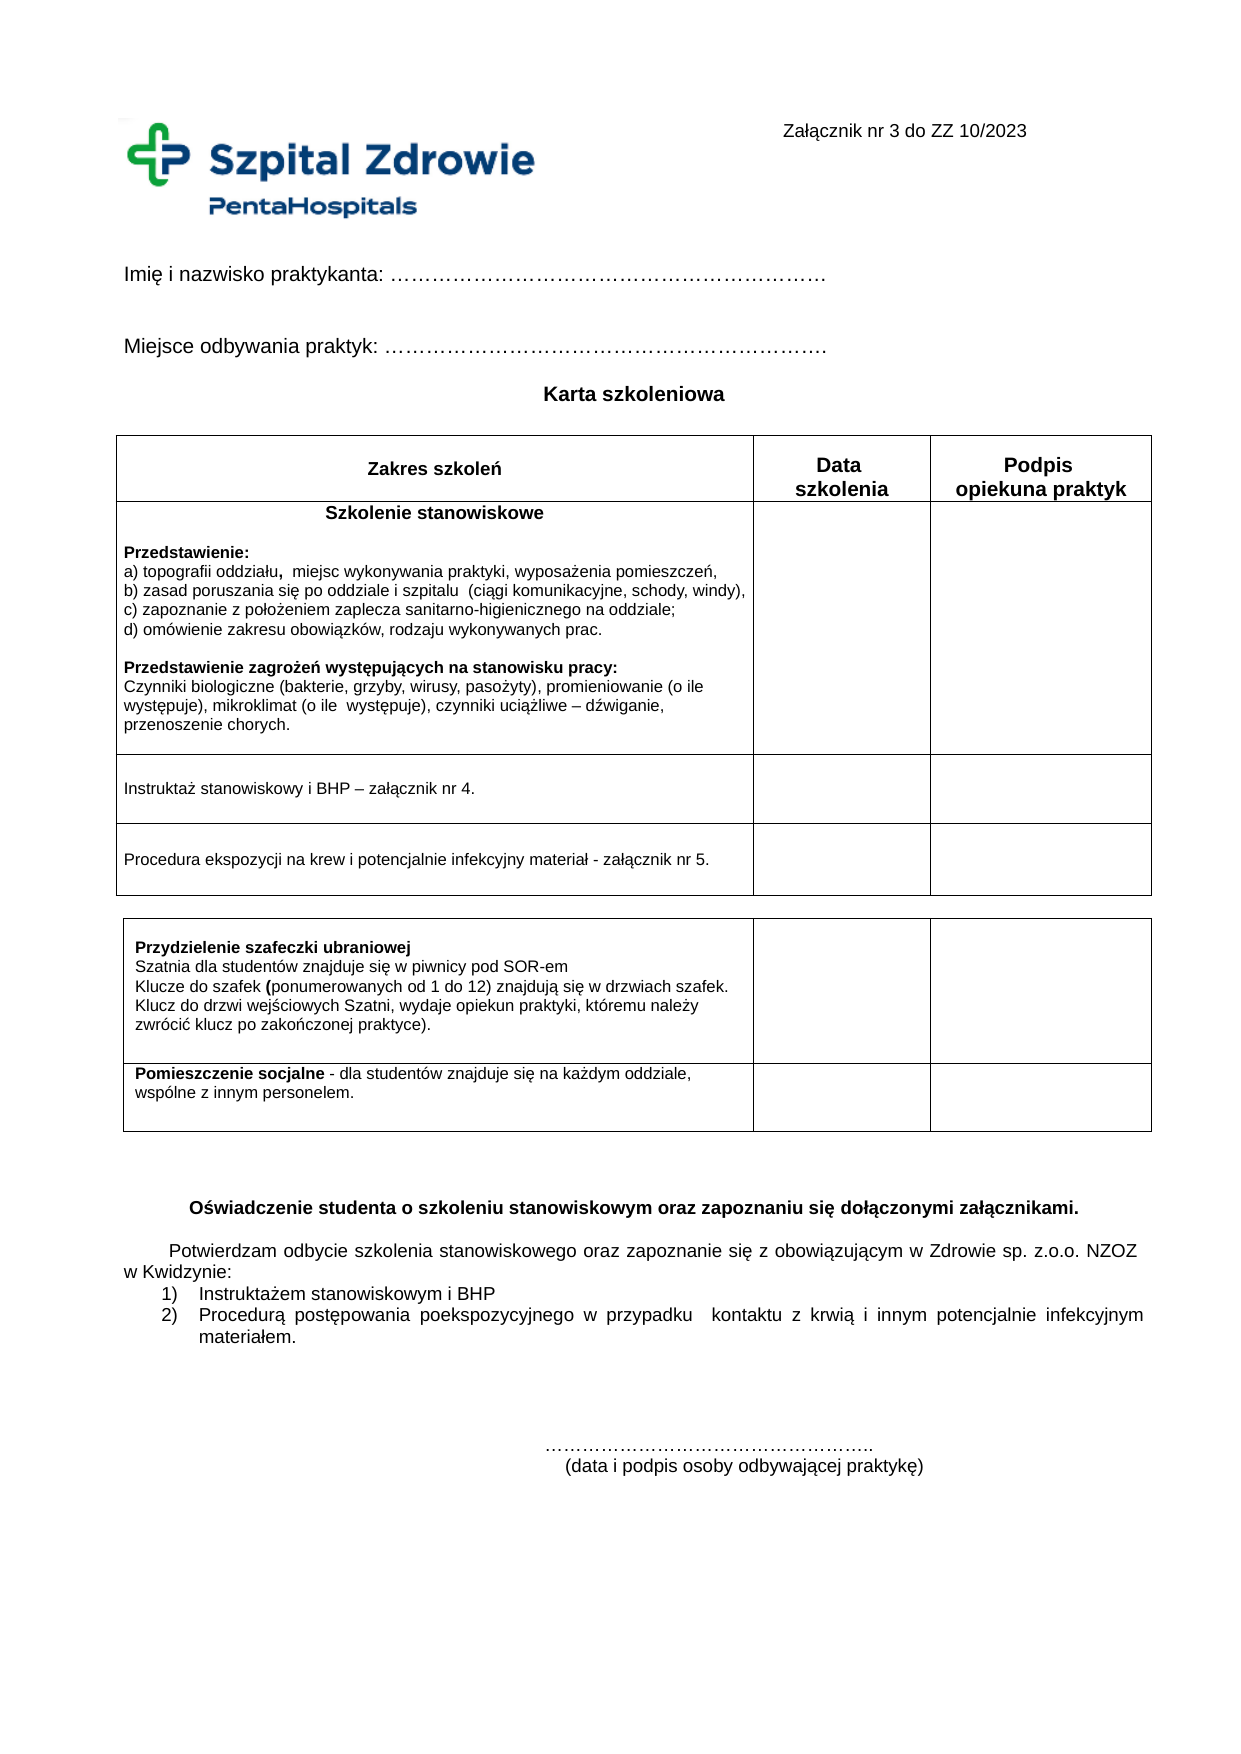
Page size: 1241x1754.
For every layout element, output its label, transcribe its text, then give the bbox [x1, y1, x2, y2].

table_cell Szkolenie stanowiskowe Przedstawienie: a) topografii oddziału, miejsc wykonywania praktyki, wyposażenia pomieszczeń, b) zasad poruszania się po oddziale i szpitalu (ciągi komunikacyjne, schody, windy), c) zapoznanie z położeniem zaplecza sanitarno-higienicznego na oddziale; d) omówienie zakresu obowiązków, rodzaju wykonywanych prac. Przedstawienie zagrożeń występujących na stanowisku pracy: Czynniki biologiczne (bakterie, grzyby, wirusy, pasożyty), promieniowanie (o ile występuje), mikroklimat (o ile występuje), czynniki uciążliwe – dźwiganie, przenoszenie chorych. [117, 502, 753, 753]
table_header Przydzielenie szafeczki ubraniowej Szatnia dla studentów znajduje się w piwnicy pod SOR-em Klucze do szafek (ponumerowanych od 1 do 12) znajdują się w drzwiach szafek. Klucz do drzwi wejściowych Szatni, wydaje opiekun praktyki, któremu należy zwrócić klucz po zakończonej praktyce). [124, 919, 753, 1063]
table_cell [753, 406, 930, 435]
table_cell [931, 824, 1151, 895]
table_cell Instruktaż stanowiskowy i BHP – załącznik nr 4. [117, 755, 753, 822]
table_cell [930, 406, 1152, 435]
table_cell [116, 1563, 1152, 1593]
table_header [754, 919, 930, 1063]
table_cell Pomieszczenie socjalne - dla studentów znajduje się na każdym oddziale, wspólne z innym personelem. [124, 1064, 753, 1131]
table_cell Oświadczenie studenta o szkoleniu stanowiskowym oraz zapoznaniu się dołączonymi załącznikami. Potwierdzam odbycie szkolenia stanowiskowego oraz zapoznanie się z obowiązującym w Zdrowie sp. z.o.o. NZOZ w Kwidzynie: Instruktażem stanowiskowym i BHP Procedurą postępowania poekspozycyjnego w przypadku kontaktu z krwią i innym potencjalnie infekcyjnym materiałem. …………………………………………….. (data i podpis osoby odbywającej praktykę) [116, 896, 1152, 1563]
table_cell [931, 755, 1151, 822]
table_cell [754, 824, 930, 895]
table_cell Procedura ekspozycji na krew i potencjalnie infekcyjny materiał - załącznik nr 5. [117, 824, 753, 895]
table_header Imię i nazwisko praktykanta: ……………………………………………………… Miejsce odbywania praktyk: ………………………………………………………. Karta szkoleniowa [116, 190, 1152, 406]
table_cell Data szkolenia [754, 436, 930, 501]
table_cell [754, 755, 930, 822]
table_cell [754, 1064, 930, 1131]
table_cell [754, 502, 930, 753]
text Załącznik nr 3 do ZZ 10/2023 [547, 118, 1122, 142]
table_cell [116, 406, 477, 435]
table_cell [931, 1064, 1151, 1131]
table_cell [931, 502, 1151, 753]
table_cell Zakres szkoleń [117, 436, 753, 501]
table_cell Podpis opiekuna praktyk [931, 436, 1151, 501]
table_header [931, 919, 1151, 1063]
table_cell [477, 406, 753, 435]
